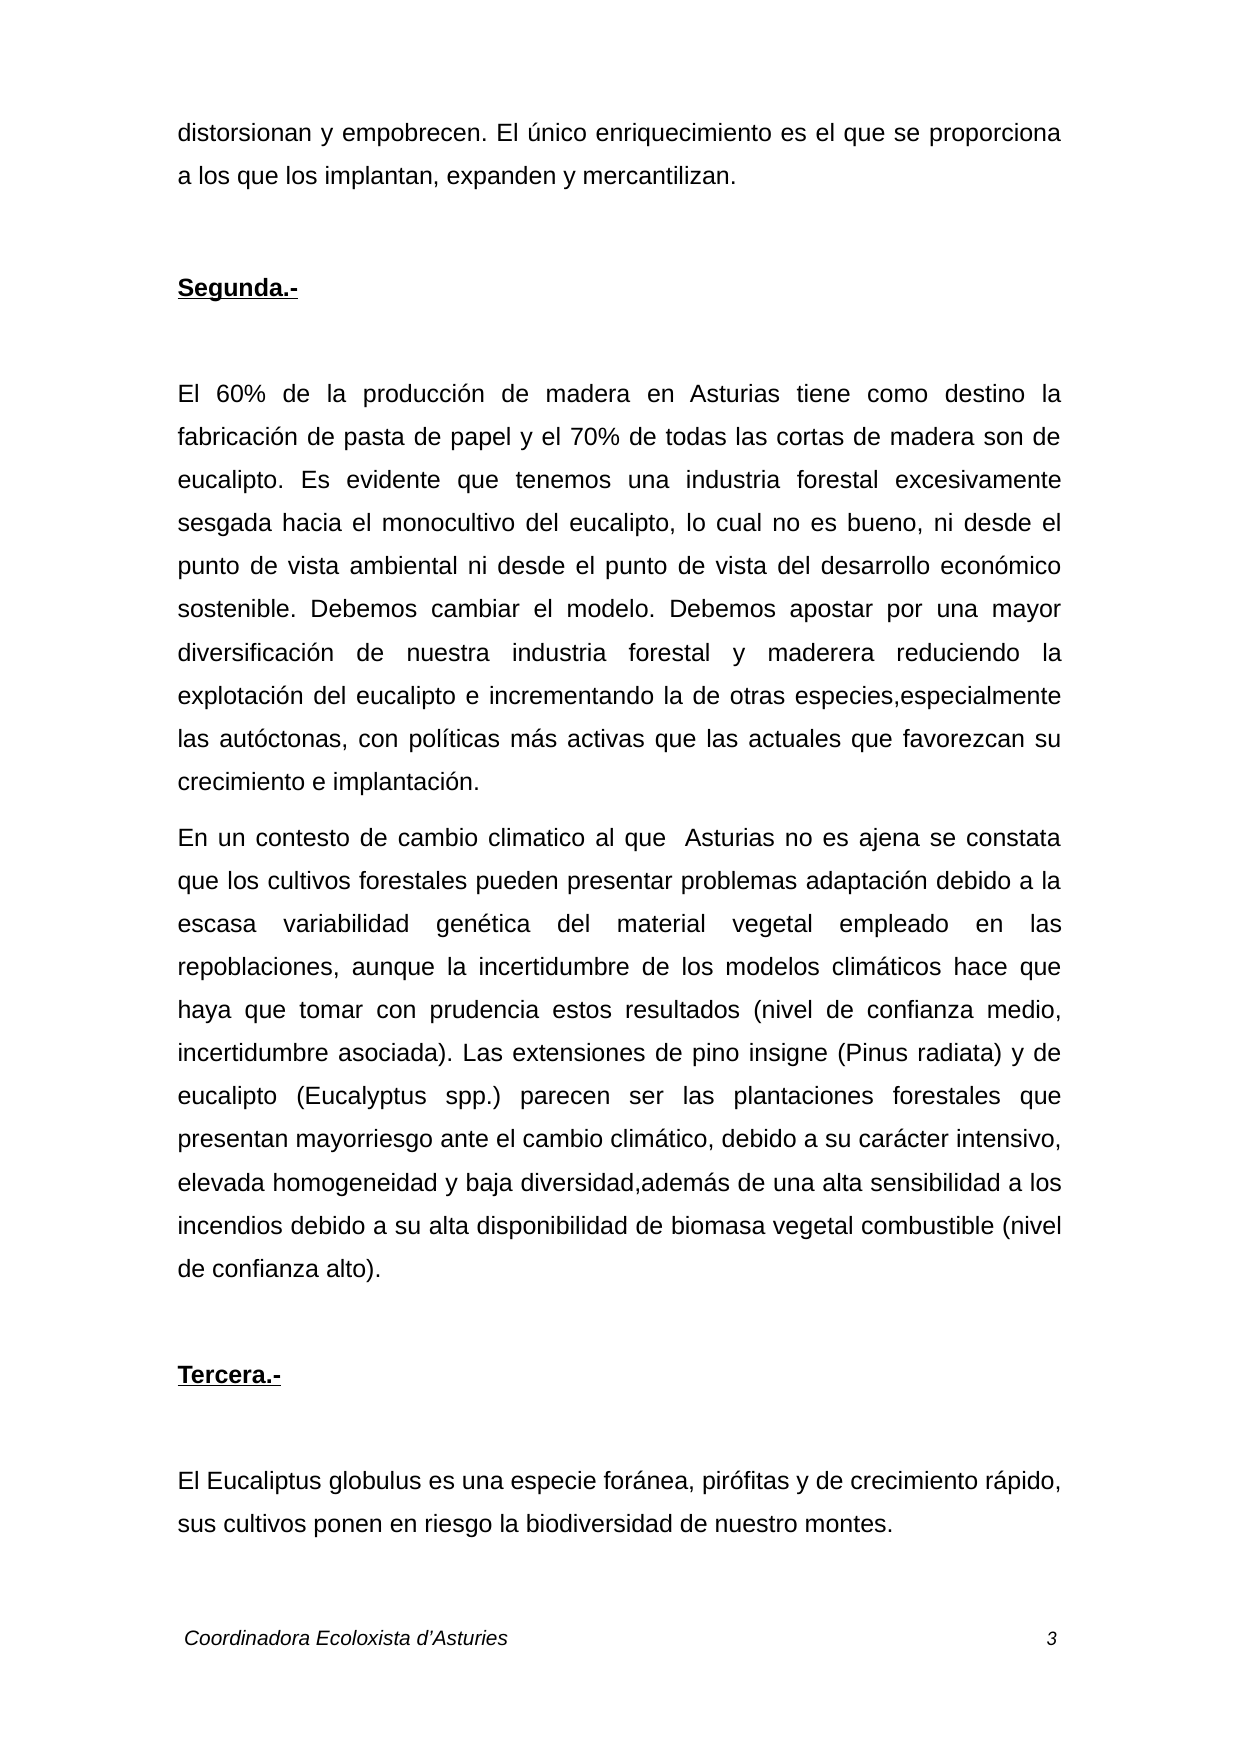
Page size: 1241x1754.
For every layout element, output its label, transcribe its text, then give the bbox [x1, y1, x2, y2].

text Segunda.- [177, 272, 1063, 301]
text En un contesto de cambio climatico al que Asturias no es ajena se constata que los cultivos forestales pueden presentar problemas adaptación debido a la escasa variabilidad genética del material vegetal empleado en las repoblaciones, aunque la incertidumbre de los modelos climáticos hace que haya que tomar con prudencia estos resultados (nivel de confianza medio, incertidumbre asociada). Las extensiones de pino insigne (Pinus radiata) y de eucalipto (Eucalyptus spp.) parecen ser las plantaciones forestales que presentan mayorriesgo ante el cambio climático, debido a su carácter intensivo, elevada homogeneidad y baja diversidad,además de una alta sensibilidad a los incendios debido a su alta disponibilidad de biomasa vegetal combustible (nivel de confianza alto). [177, 822, 1063, 1282]
text distorsionan y empobrecen. El único enriquecimiento es el que se proporciona a los que los implantan, expanden y mercantilizan. [177, 118, 1063, 190]
text El 60% de la producción de madera en Asturias tiene como destino la fabricación de pasta de papel y el 70% de todas las cortas de madera son de eucalipto. Es evidente que tenemos una industria forestal excesivamente sesgada hacia el monocultivo del eucalipto, lo cual no es bueno, ni desde el punto de vista ambiental ni desde el punto de vista del desarrollo económico sostenible. Debemos cambiar el modelo. Debemos apostar por una mayor diversificación de nuestra industria forestal y maderera reduciendo la explotación del eucalipto e incrementando la de otras especies,especialmente las autóctonas, con políticas más activas que las actuales que favorezcan su crecimiento e implantación. [177, 379, 1063, 796]
text El Eucaliptus globulus es una especie foránea, pirófitas y de crecimiento rápido, sus cultivos ponen en riesgo la biodiversidad de nuestro montes. [177, 1466, 1063, 1538]
text Tercera.- [177, 1360, 1063, 1389]
